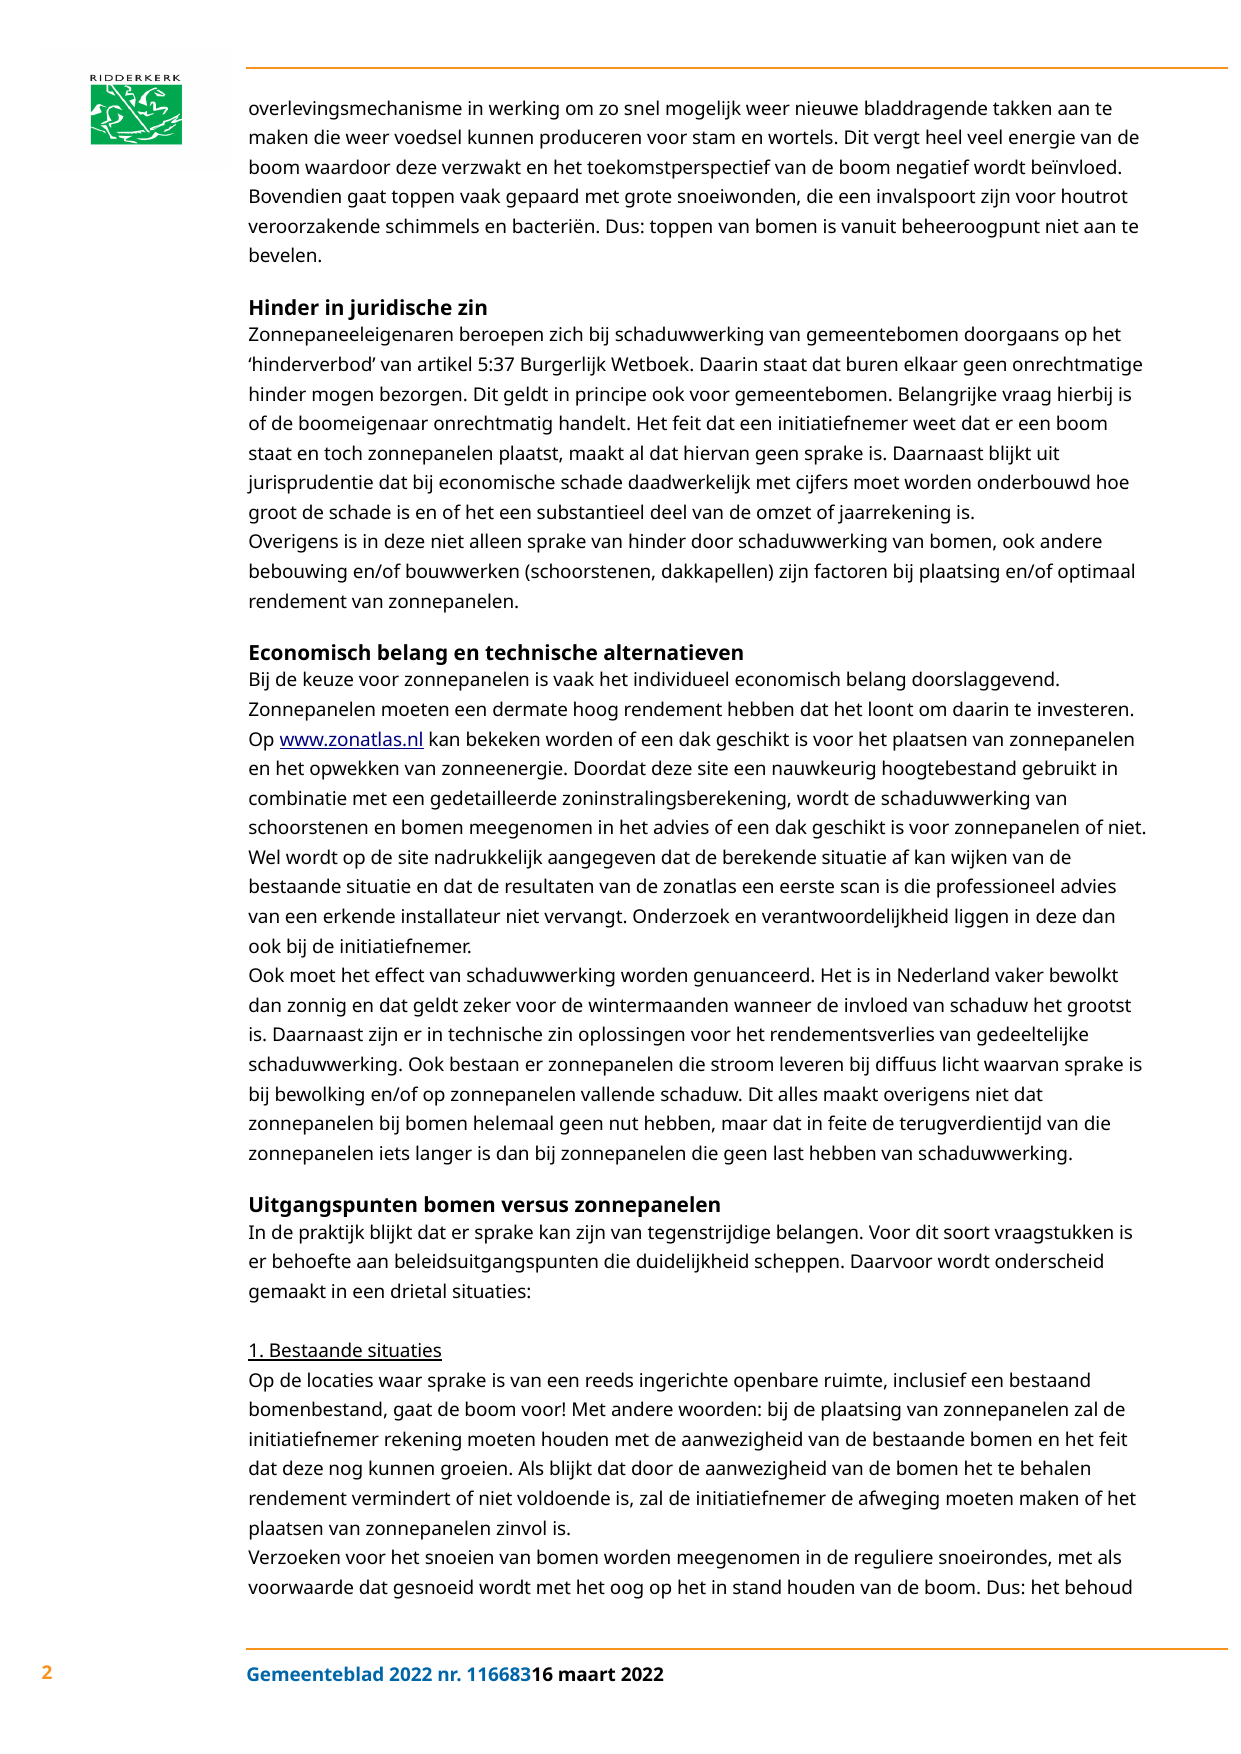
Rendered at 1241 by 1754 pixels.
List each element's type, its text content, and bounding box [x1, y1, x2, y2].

text Uitgangspunten bomen versus zonnepanelen [248, 1190, 1152, 1219]
text In de praktijk blijkt dat er sprake kan zijn van tegenstrijdige belangen. Voor dit soort vraagstukken is er behoefte aan beleidsuitgangspunten die duidelijkheid scheppen. Daarvoor wordt onderscheid gemaakt in een drietal situaties: [248, 1219, 1152, 1304]
text Bij de keuze voor zonnepanelen is vaak het individueel economisch belang doorslaggevend. Zonnepanelen moeten een dermate hoog rendement hebben dat het loont om daarin te investeren. Op www.zonatlas.nl kan bekeken worden of een dak geschikt is voor het plaatsen van zonnepanelen en het opwekken van zonneenergie. Doordat deze site een nauwkeurig hoogtebestand gebruikt in combinatie met een gedetailleerde zoninstralingsberekening, wordt de schaduwwerking van schoorstenen en bomen meegenomen in het advies of een dak geschikt is voor zonnepanelen of niet. Wel wordt op de site nadrukkelijk aangegeven dat de berekende situatie af kan wijken van de bestaande situatie en dat de resultaten van de zonatlas een eerste scan is die professioneel advies van een erkende installateur niet vervangt. Onderzoek en verantwoordelijkheid liggen in deze dan ook bij de initiatiefnemer. [248, 667, 1152, 959]
text 1. Bestaande situaties [248, 1337, 1152, 1363]
text Op de locaties waar sprake is van een reeds ingerichte openbare ruimte, inclusief een bestaand bomenbestand, gaat de boom voor! Met andere woorden: bij de plaatsing van zonnepanelen zal de initiatiefnemer rekening moeten houden met de aanwezigheid van de bestaande bomen en het feit dat deze nog kunnen groeien. Als blijkt dat door de aanwezigheid van de bomen het te behalen rendement vermindert of niet voldoende is, zal de initiatiefnemer de afweging moeten maken of het plaatsen van zonnepanelen zinvol is. [248, 1367, 1152, 1540]
text Zonnepaneeleigenaren beroepen zich bij schaduwwerking van gemeentebomen doorgaans op het ‘hinderverbod’ van artikel 5:37 Burgerlijk Wetboek. Daarin staat dat buren elkaar geen onrechtmatige hinder mogen bezorgen. Dit geldt in principe ook voor gemeentebomen. Belangrijke vraag hierbij is of de boomeigenaar onrechtmatig handelt. Het feit dat een initiatiefnemer weet dat er een boom staat en toch zonnepanelen plaatst, maakt al dat hiervan geen sprake is. Daarnaast blijkt uit jurisprudentie dat bij economische schade daadwerkelijk met cijfers moet worden onderbouwd hoe groot de schade is en of het een substantieel deel van de omzet of jaarrekening is. [248, 322, 1152, 525]
text overlevingsmechanisme in werking om zo snel mogelijk weer nieuwe bladdragende takken aan te maken die weer voedsel kunnen produceren voor stam en wortels. Dit vergt heel veel energie van de boom waardoor deze verzwakt en het toekomstperspectief van de boom negatief wordt beïnvloed. Bovendien gaat toppen vaak gepaard met grote snoeiwonden, die een invalspoort zijn voor houtrot veroorzakende schimmels en bacteriën. Dus: toppen van bomen is vanuit beheeroogpunt niet aan te bevelen. [248, 95, 1152, 268]
text Hinder in juridische zin [248, 293, 1152, 322]
text Overigens is in deze niet alleen sprake van hinder door schaduwwerking van bomen, ook andere bebouwing en/of bouwwerken (schoorstenen, dakkapellen) zijn factoren bij plaatsing en/of optimaal rendement van zonnepanelen. [248, 529, 1152, 613]
picture [41, 47, 231, 172]
text Economisch belang en technische alternatieven [248, 638, 1152, 667]
text Ook moet het effect van schaduwwerking worden genuanceerd. Het is in Nederland vaker bewolkt dan zonnig en dat geldt zeker voor de wintermaanden wanneer de invloed van schaduw het grootst is. Daarnaast zijn er in technische zin oplossingen voor het rendementsverlies van gedeeltelijke schaduwwerking. Ook bestaan er zonnepanelen die stroom leveren bij diffuus licht waarvan sprake is bij bewolking en/of op zonnepanelen vallende schaduw. Dit alles maakt overigens niet dat zonnepanelen bij bomen helemaal geen nut hebben, maar dat in feite de terugverdientijd van die zonnepanelen iets langer is dan bij zonnepanelen die geen last hebben van schaduwwerking. [248, 962, 1152, 1166]
text Verzoeken voor het snoeien van bomen worden meegenomen in de reguliere snoeirondes, met als voorwaarde dat gesnoeid wordt met het oog op het in stand houden van de boom. Dus: het behoud [248, 1544, 1152, 1599]
